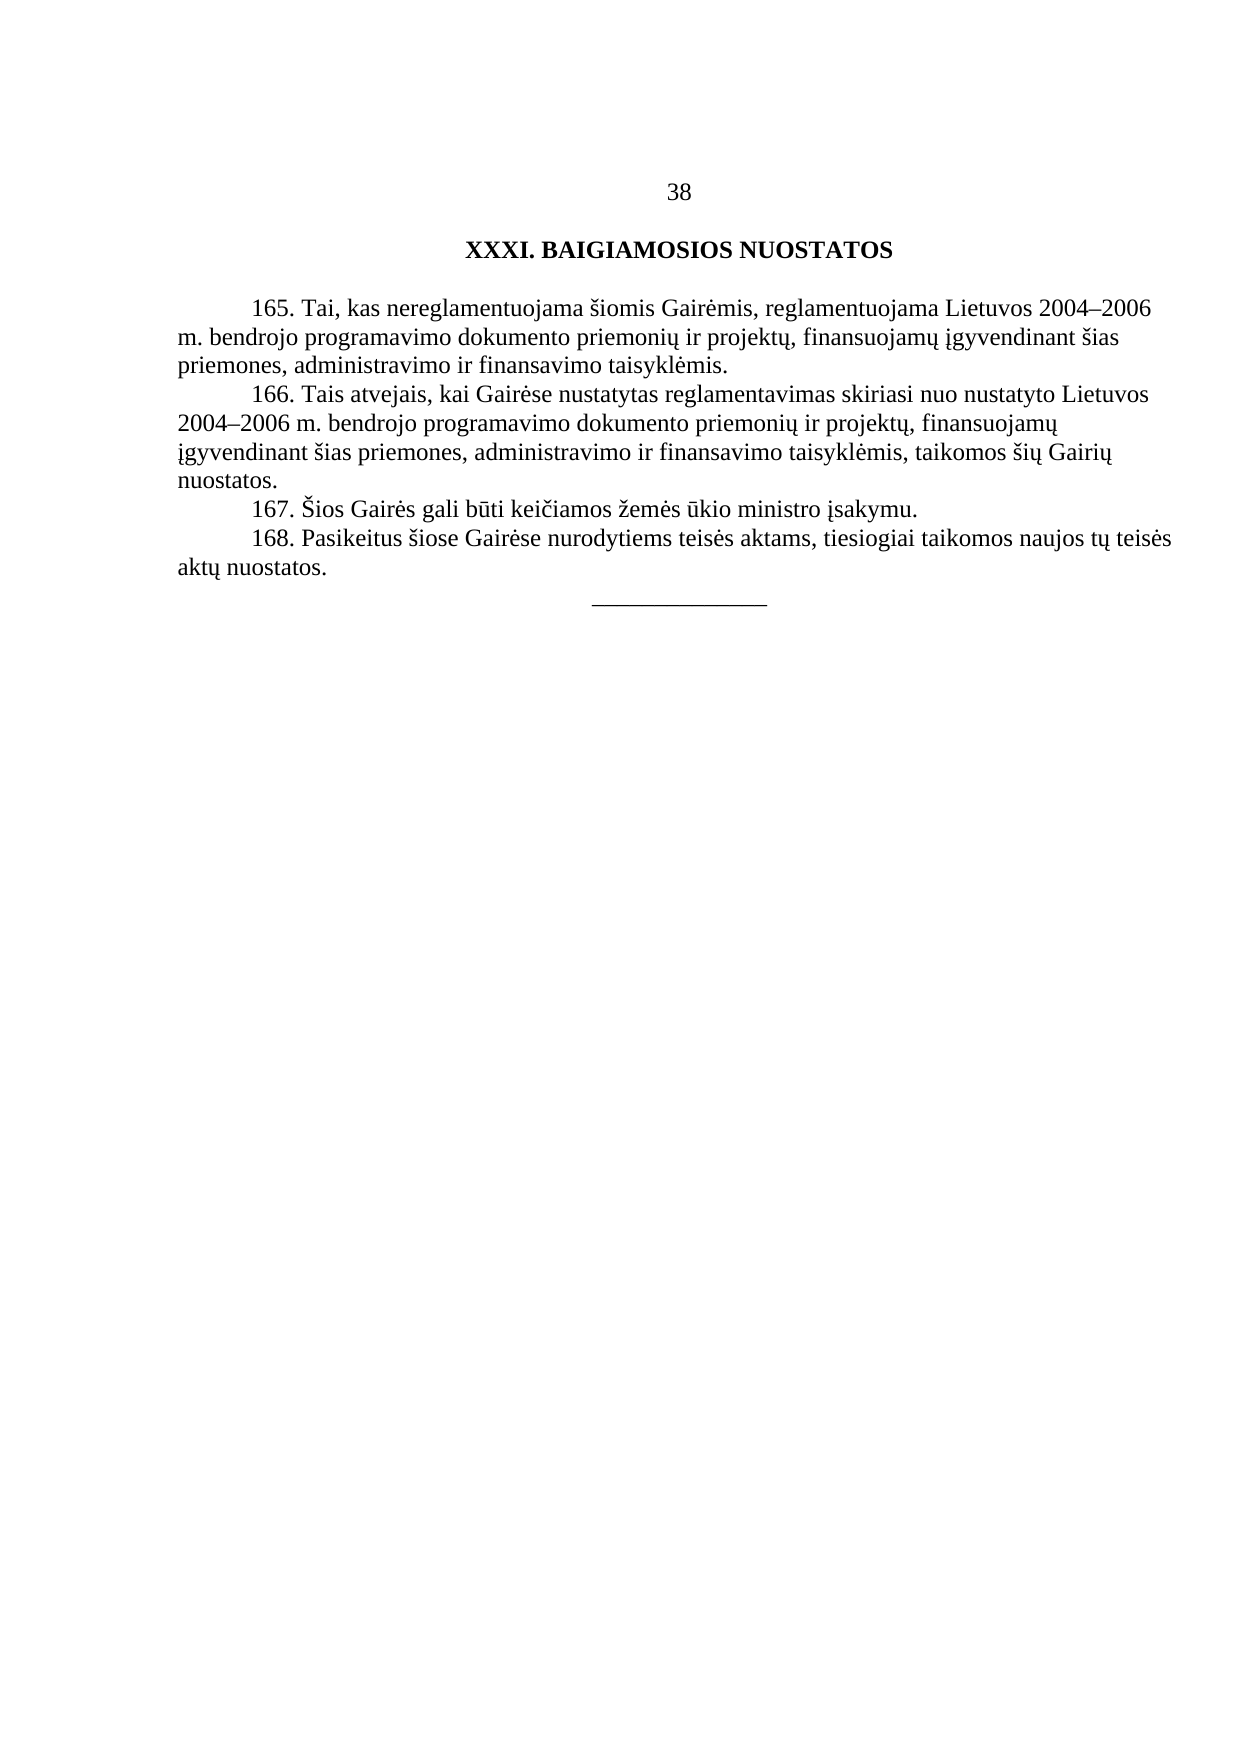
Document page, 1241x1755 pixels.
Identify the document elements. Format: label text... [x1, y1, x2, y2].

text 168. Pasikeitus šiose Gairėse nurodytiems teisės aktams, tiesiogiai taikomos naujos tų teisės aktų nuostatos. [177, 523, 1181, 580]
text 165. Tai, kas nereglamentuojama šiomis Gairėmis, reglamentuojama Lietuvos 2004–2006 m. bendrojo programavimo dokumento priemonių ir projektų, finansuojamų įgyvendinant šias priemones, administravimo ir finansavimo taisyklėmis. [177, 293, 1181, 379]
text 167. Šios Gairės gali būti keičiamos žemės ūkio ministro įsakymu. [177, 494, 1181, 523]
text 166. Tais atvejais, kai Gairėse nustatytas reglamentavimas skiriasi nuo nustatyto Lietuvos 2004–2006 m. bendrojo programavimo dokumento priemonių ir projektų, finansuojamų įgyvendinant šias priemones, administravimo ir finansavimo taisyklėmis, taikomos šių Gairių nuostatos. [177, 379, 1181, 494]
text XXXI. BAIGIAMOSIOS NUOSTATOS [177, 235, 1181, 264]
text ______________ [177, 580, 1181, 609]
